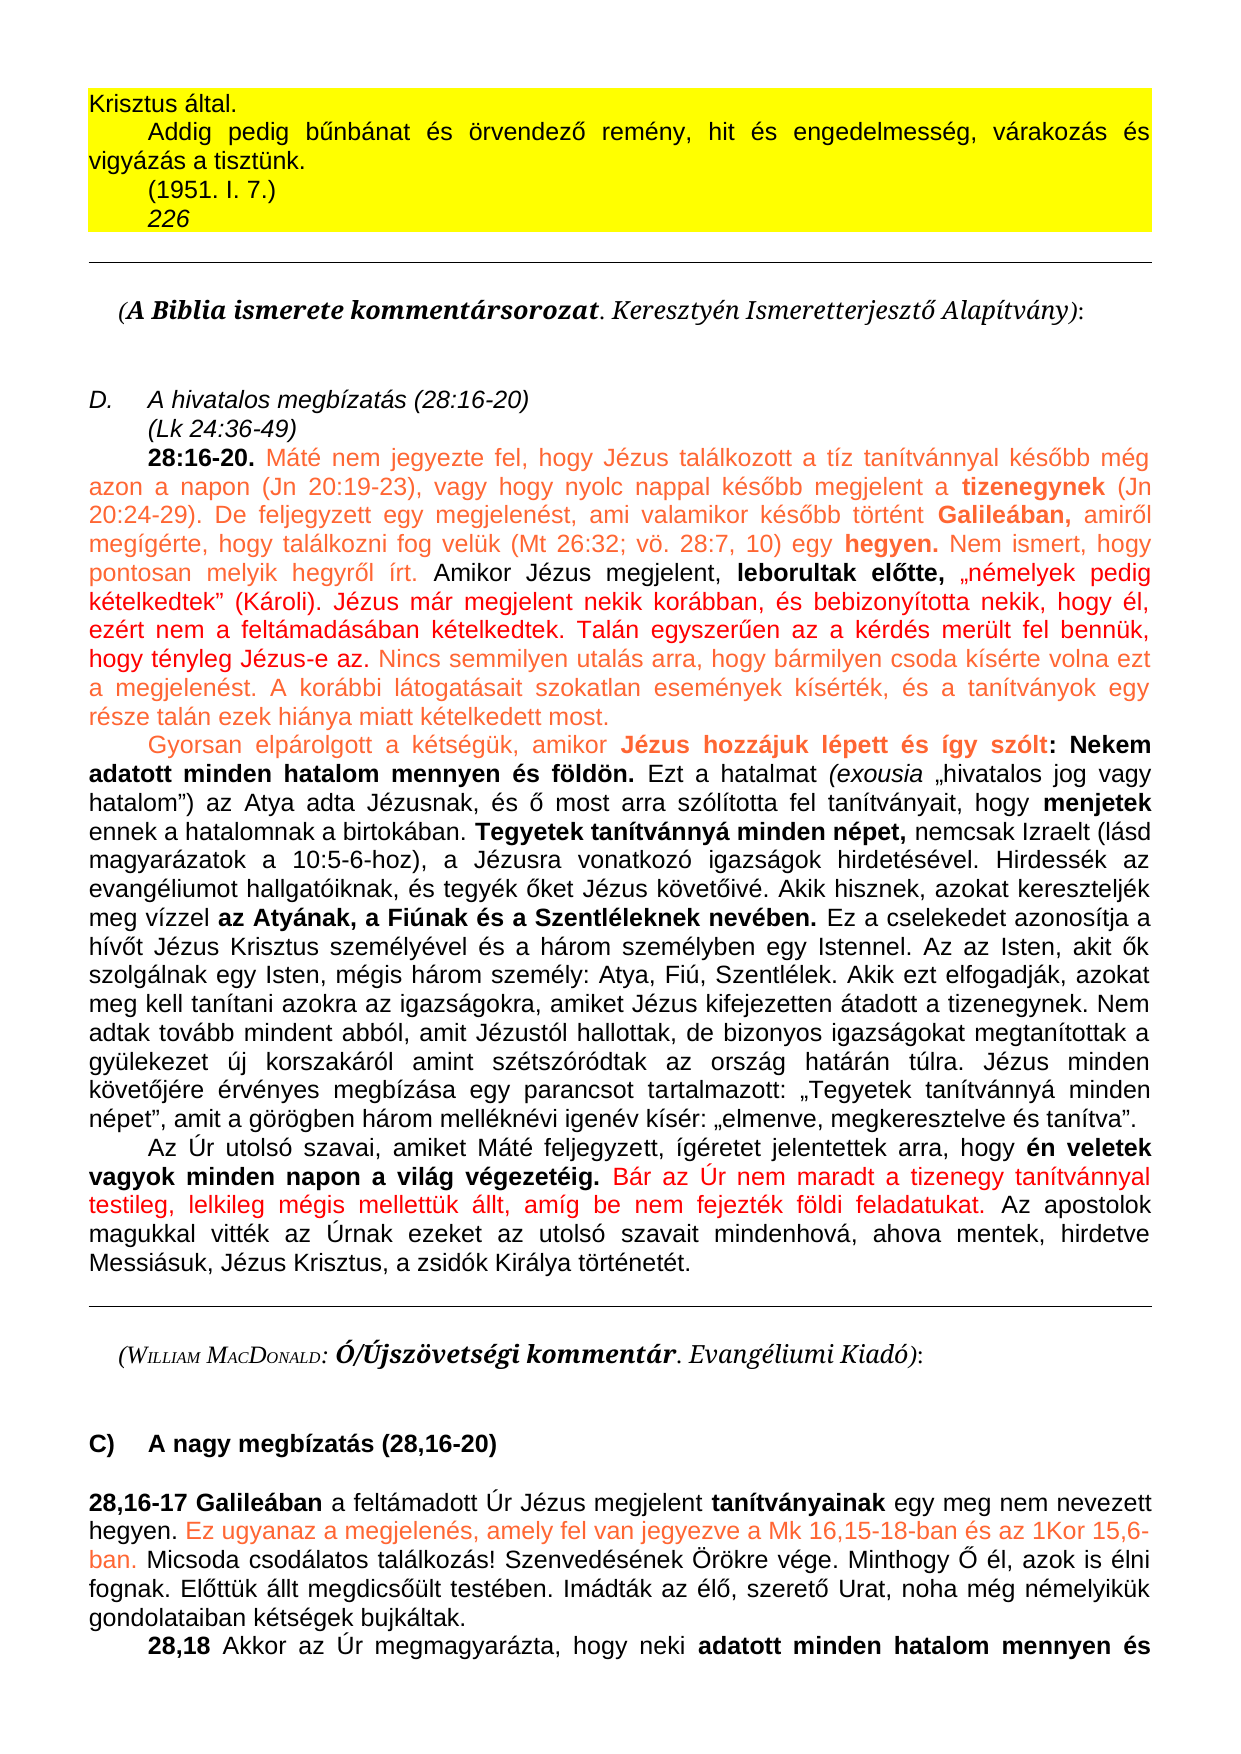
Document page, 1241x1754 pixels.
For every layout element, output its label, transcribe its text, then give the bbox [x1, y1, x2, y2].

text 28,18 Akkor az Úr megmagyarázta, hogy neki adatott minden hatalom mennyen és [88, 1631, 1152, 1660]
text Krisztus által. [88, 88, 1152, 117]
text (1951. I. 7.) [88, 175, 1152, 203]
text (Lk 24:36-49) [88, 414, 1152, 443]
text (William MacDonald: Ó/Újszövetségi kommentár. Evangéliumi Kiadó): [88, 1307, 1152, 1400]
text Gyorsan elpárolgott a kétségük, amikor Jézus hozzájuk lépett és így szólt: Nekem adatott minden hatalom mennyen és földön. Ezt a hatalmat (exousia „hivatalos jog vagy hatalom”) az Atya adta Jézusnak, és ő most arra szólította fel tanítványait, hogy menjetek ennek a hatalomnak a birtokában. Tegyetek tanítvánnyá minden népet, nemcsak Izraelt (lásd magyarázatok a 10:5-6-hoz), a Jézusra vonatkozó igazságok hirdetésével. Hirdessék az evangéliumot hallgatóiknak, és tegyék őket Jézus követőivé. Akik hisznek, azokat kereszteljék meg vízzel az Atyának, a Fiúnak és a Szentléleknek nevében. Ez a cselekedet azonosítja a hívőt Jézus Krisztus személyével és a három személyben egy Istennel. Az az Isten, akit ők szolgálnak egy Isten, mégis három személy: Atya, Fiú, Szentlélek. Akik ezt elfogadják, azokat meg kell tanítani azokra az igazságokra, amiket Jézus kifejezetten átadott a tizenegynek. Nem adtak tovább mindent abból, amit Jézustól hallottak, de bizonyos igazságokat megtanítottak a gyülekezet új korszakáról amint szétszóródtak az ország határán túlra. Jézus minden követőjére érvényes megbízása egy parancsot tartalmazott: „Tegyetek tanítvánnyá minden népet”, amit a görögben három melléknévi igenév kísér: „elmenve, megkeresztelve és tanítva”. [88, 730, 1152, 1133]
text (A Biblia ismerete kommentársorozat. Keresztyén Ismeretterjesztő Alapítvány): [88, 263, 1152, 356]
text Az Úr utolsó szavai, amiket Máté feljegyzett, ígéretet jelentettek arra, hogy én veletek vagyok minden napon a világ végezetéig. Bár az Úr nem maradt a tizenegy tanítvánnyal testileg, lelkileg mégis mellettük állt, amíg be nem fejezték földi feladatukat. Az apostolok magukkal vitték az Úrnak ezeket az utolsó szavait mindenhová, ahova mentek, hirdetve Messiásuk, Jézus Krisztus, a zsidók Királya történetét. [88, 1133, 1152, 1276]
text D. A hivatalos megbízatás (28:16-20) [88, 385, 1152, 414]
text 226 [88, 203, 1152, 232]
text 28:16-20. Máté nem jegyezte fel, hogy Jézus találkozott a tíz tanítvánnyal később még azon a napon (Jn 20:19-23), vagy hogy nyolc nappal később megjelent a tizenegynek (Jn 20:24-29). De feljegyzett egy megjelenést, ami valamikor később történt Galileában, amiről megígérte, hogy találkozni fog velük (Mt 26:32; vö. 28:7, 10) egy hegyen. Nem ismert, hogy pontosan melyik hegyről írt. Amikor Jézus megjelent, leborultak előtte, „némelyek pedig kételkedtek” (Károli). Jézus már megjelent nekik korábban, és bebizonyította nekik, hogy él, ezért nem a feltámadásában kételkedtek. Talán egyszerűen az a kérdés merült fel bennük, hogy tényleg Jézus‑e az. Nincs semmilyen utalás arra, hogy bármilyen csoda kísérte volna ezt a megjelenést. A korábbi látogatásait szokatlan események kísérték, és a tanítványok egy része talán ezek hiánya miatt kételkedett most. [88, 443, 1152, 730]
text Addig pedig bűnbánat és örvendező remény, hit és engedelmesség, várakozás és vigyázás a tisztünk. [88, 117, 1152, 175]
text 28,16-17 Galileában a feltámadott Úr Jézus megjelent tanítványainak egy meg nem nevezett hegyen. Ez ugyanaz a megjelenés, amely fel van jegyezve a Mk 16,15-18-ban és az 1Kor 15,6-ban. Micsoda csodálatos találkozás! Szenvedésének Örökre vége. Minthogy Ő él, azok is élni fognak. Előttük állt megdicsőült testében. Imádták az élő, szerető Urat, noha még némelyikük gondolataiban kétségek bujkáltak. [88, 1488, 1152, 1631]
text C) A nagy megbízatás (28,16-20) [88, 1429, 1152, 1458]
